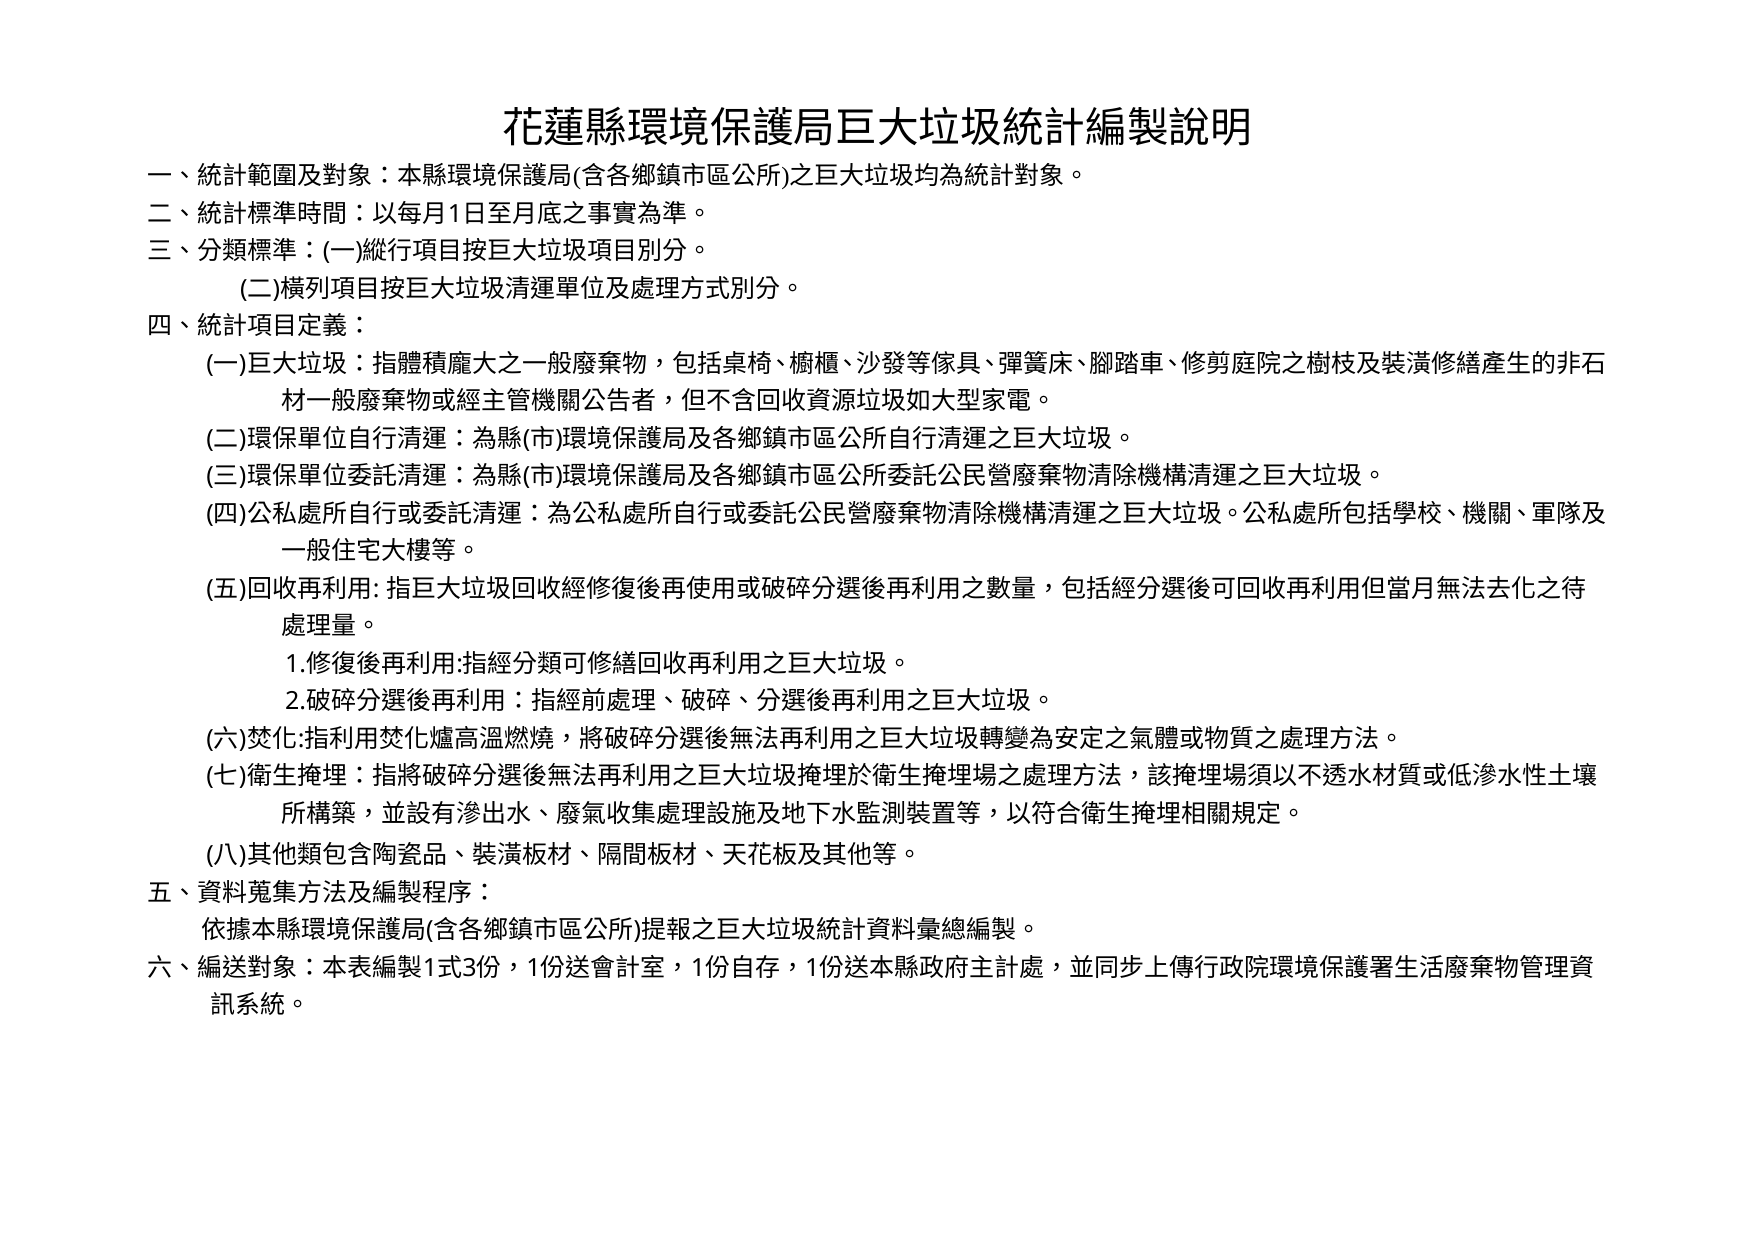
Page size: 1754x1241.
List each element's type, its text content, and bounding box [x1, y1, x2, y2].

text 四、統計項目定義： [148, 305, 1606, 342]
text 2.破碎分選後再利用：指經前處理、破碎、分選後再利用之巨大垃圾。 [206, 680, 1606, 717]
list 巨大垃圾：指體積龐大之一般廢棄物，包括桌椅、櫥櫃、沙發等傢具、彈簧床、腳踏車、修剪庭院之樹枝及裝潢修繕產生的非石材一般廢棄物或經主管機關公告者，但不含回收資源垃圾如大型家電。 [206, 342, 1606, 417]
list 衛生掩埋：指將破碎分選後無法再利用之巨大垃圾掩埋於衛生掩埋場之處理方法，該掩埋場須以不透水材質或低滲水性土壤所構築，並設有滲出水、廢氣收集處理設施及地下水監測裝置等，以符合衛生掩埋相關規定。 [206, 755, 1606, 830]
list 公私處所自行或委託清運：為公私處所自行或委託公民營廢棄物清除機構清運之巨大垃圾。公私處所包括學校、機關、軍隊及一般住宅大樓等。 [206, 492, 1606, 567]
list 環保單位委託清運：為縣(市)環境保護局及各鄉鎮市區公所委託公民營廢棄物清除機構清運之巨大垃圾。 [206, 455, 1606, 492]
text 三、分類標準：(一)縱行項目按巨大垃圾項目別分。 [148, 230, 1606, 267]
text 六、編送對象：本表編製1式3份，1份送會計室，1份自存，1份送本縣政府主計處，並同步上傳行政院環境保護署生活廢棄物管理資訊系統。 [148, 946, 1606, 1021]
list 環保單位自行清運：為縣(市)環境保護局及各鄉鎮市區公所自行清運之巨大垃圾。 [206, 417, 1606, 455]
text 花蓮縣環境保護局巨大垃圾統計編製說明 [148, 94, 1606, 155]
text (二)橫列項目按巨大垃圾清運單位及處理方式別分。 [148, 267, 1606, 305]
list 回收再利用: 指巨大垃圾回收經修復後再使用或破碎分選後再利用之數量，包括經分選後可回收再利用但當月無法去化之待處理量。 [206, 567, 1606, 642]
text 五、資料蒐集方法及編製程序： [148, 871, 1606, 909]
text 依據本縣環境保護局(含各鄉鎮市區公所)提報之巨大垃圾統計資料彙總編製。 [201, 909, 1606, 946]
list 焚化:指利用焚化爐高溫燃燒，將破碎分選後無法再利用之巨大垃圾轉變為安定之氣體或物質之處理方法。 [206, 717, 1606, 755]
list 其他類包含陶瓷品、裝潢板材、隔間板材、天花板及其他等。 [206, 830, 1606, 871]
text 1.修復後再利用:指經分類可修繕回收再利用之巨大垃圾。 [206, 642, 1606, 680]
text 二、統計標準時間：以每月1日至月底之事實為準。 [148, 192, 1606, 230]
text 一、統計範圍及對象：本縣環境保護局(含各鄉鎮市區公所)之巨大垃圾均為統計對象。 [148, 155, 1606, 192]
